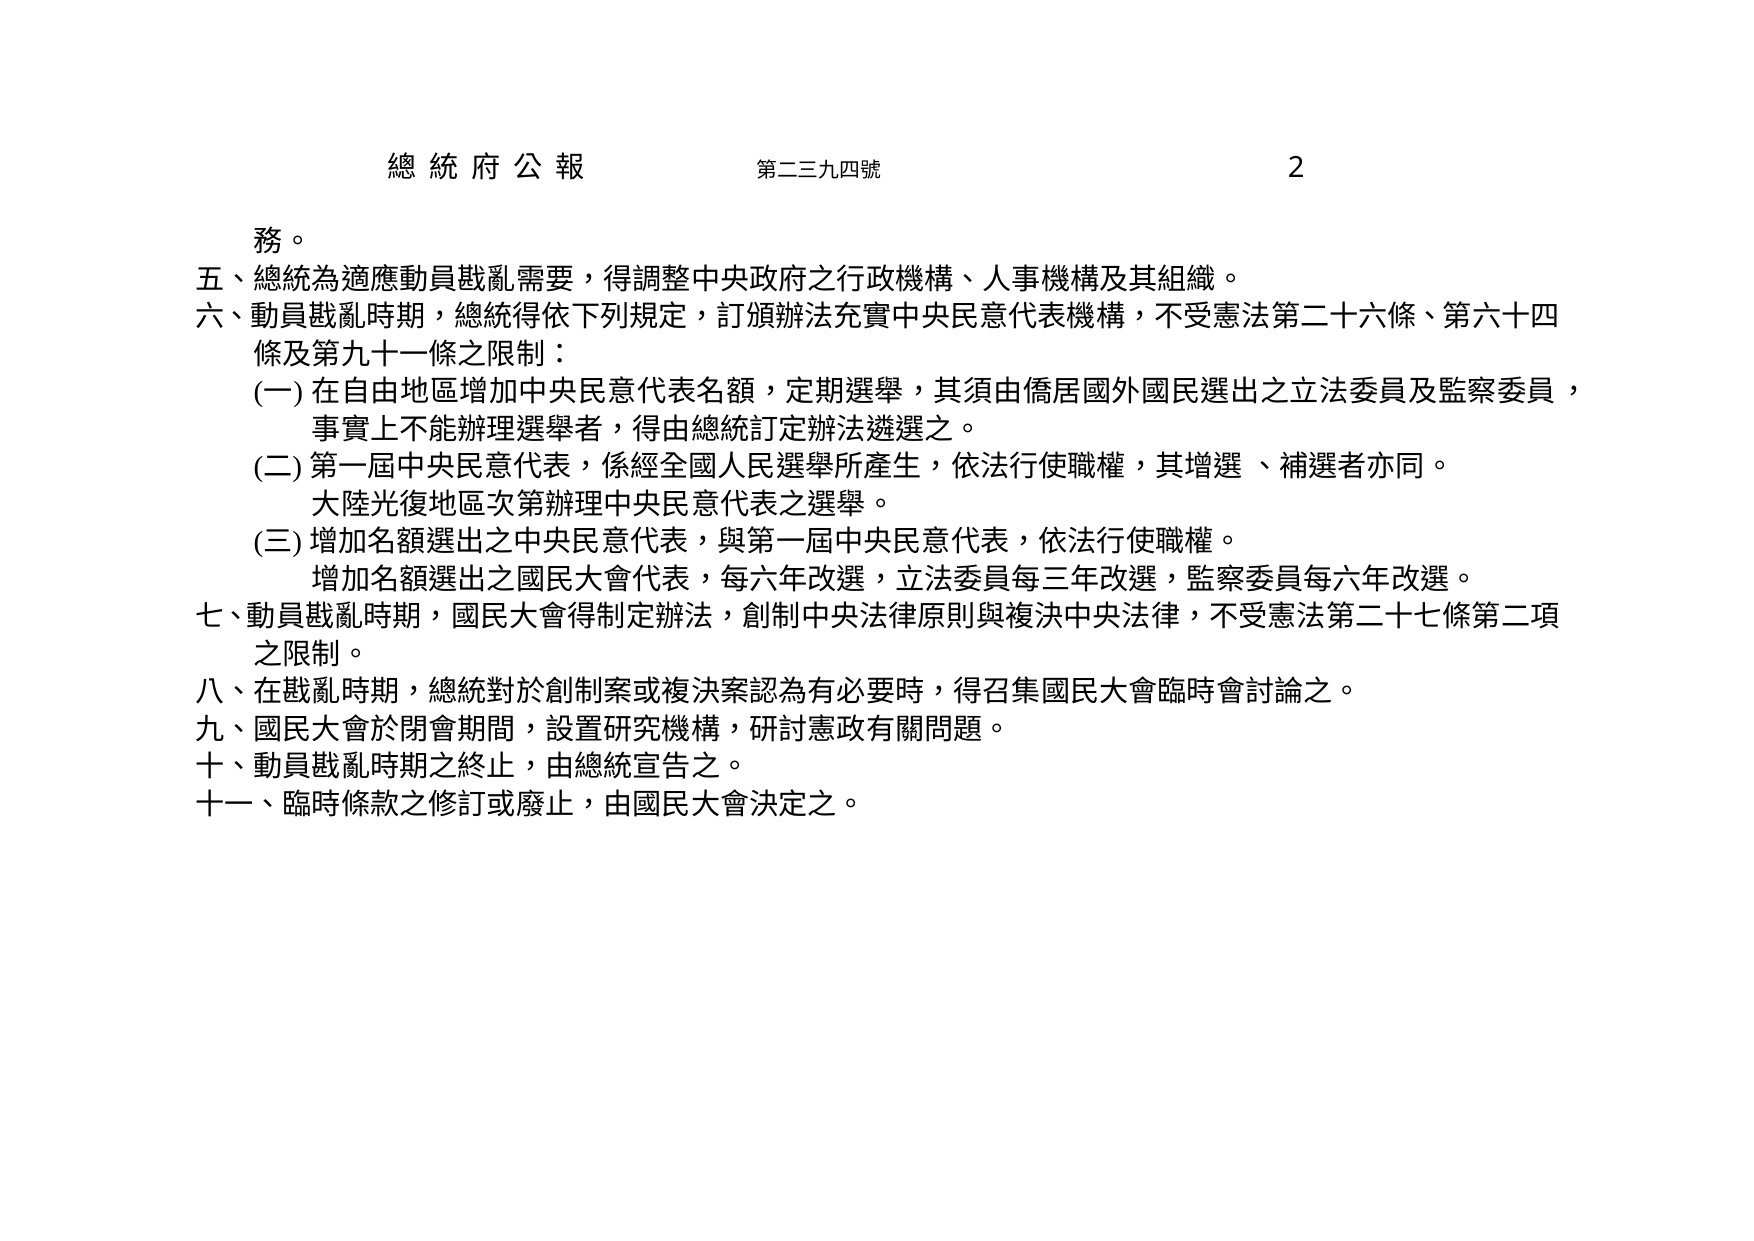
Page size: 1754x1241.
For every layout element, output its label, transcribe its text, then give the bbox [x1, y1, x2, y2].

text 大陸光復地區次第辦理中央民意代表之選舉。 [195, 484, 1559, 522]
text 五、總統為適應動員戡亂需要，得調整中央政府之行政機構、人事機構及其組織。 [195, 259, 1559, 297]
text 增加名額選出之國民大會代表，每六年改選，立法委員每三年改選，監察委員每六年改選。 [195, 559, 1559, 597]
text (二) 第一屆中央民意代表，係經全國人民選舉所產生，依法行使職權，其增選 、補選者亦同。 [253, 447, 1559, 484]
text (三) 增加名額選出之中央民意代表，與第一屆中央民意代表，依法行使職權。 [253, 522, 1559, 559]
text 六、動員戡亂時期，總統得依下列規定，訂頒辦法充實中央民意代表機構，不受憲法第二十六條、第六十四條及第九十一條之限制： [195, 297, 1559, 372]
text 十、動員戡亂時期之終止，由總統宣告之。 [195, 747, 1559, 784]
text 八、在戡亂時期，總統對於創制案或複決案認為有必要時，得召集國民大會臨時會討論之。 [195, 672, 1559, 709]
text (一) 在自由地區增加中央民意代表名額，定期選舉，其須由僑居國外國民選出之立法委員及監察委員，事實上不能辦理選舉者，得由總統訂定辦法遴選之。 [253, 372, 1559, 447]
text 十一、臨時條款之修訂或廢止，由國民大會決定之。 [195, 784, 1559, 822]
text 七、動員戡亂時期，國民大會得制定辦法，創制中央法律原則與複決中央法律，不受憲法第二十七條第二項之限制。 [195, 597, 1559, 672]
text 務。 [195, 222, 1559, 259]
text 九、國民大會於閉會期間，設置研究機構，研討憲政有關問題。 [195, 709, 1559, 747]
